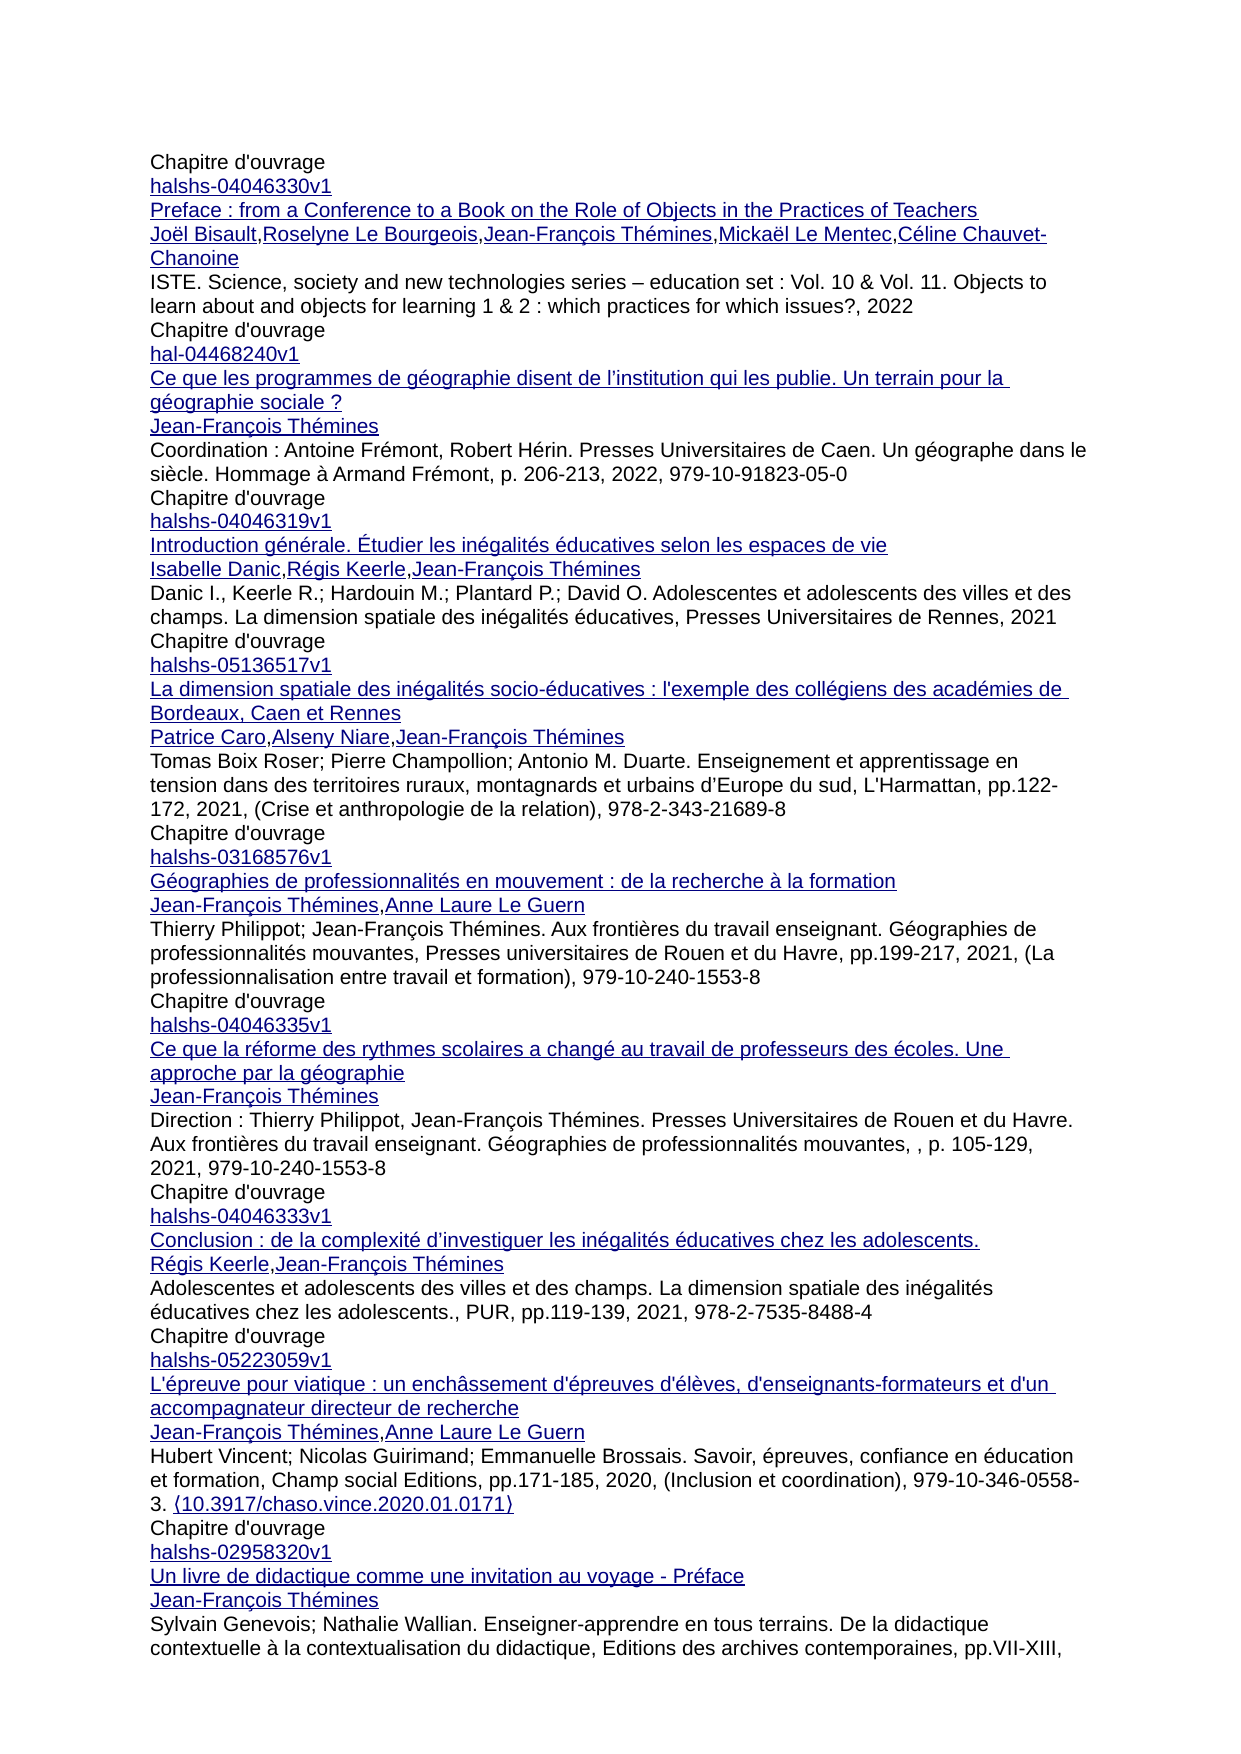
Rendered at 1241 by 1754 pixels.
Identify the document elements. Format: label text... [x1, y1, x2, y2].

table_cell Chapitre d'ouvrage halshs-04046330v1 [150, 150, 1090, 198]
table_cell Introduction générale. Étudier les inégalités éducatives selon les espaces de vie Isabelle Danic,Régis Keerle,Jean-François Thémines Danic I., Keerle R.; Hardouin M.; Plantard P.; David O. Adolescentes et adolescents des villes et des champs. La dimension spatiale des inégalités éducatives, Presses Universitaires de Rennes, 2021 Chapitre d'ouvrage halshs-05136517v1 [150, 533, 1090, 677]
table_cell Ce que les programmes de géographie disent de l’institution qui les publie. Un terrain pour la géographie sociale ? Jean-François Thémines Coordination : Antoine Frémont, Robert Hérin. Presses Universitaires de Caen. Un géographe dans le siècle. Hommage à Armand Frémont, p. 206-213, 2022, 979-10-91823-05-0 Chapitre d'ouvrage halshs-04046319v1 [150, 366, 1090, 533]
table_cell Conclusion : de la complexité d’investiguer les inégalités éducatives chez les adolescents. Régis Keerle,Jean-François Thémines Adolescentes et adolescents des villes et des champs. La dimension spatiale des inégalités éducatives chez les adolescents., PUR, pp.119-139, 2021, 978-2-7535-8488-4 Chapitre d'ouvrage halshs-05223059v1 [150, 1228, 1090, 1372]
table_cell L'épreuve pour viatique : un enchâssement d'épreuves d'élèves, d'enseignants-formateurs et d'un accompagnateur directeur de recherche Jean-François Thémines,Anne Laure Le Guern Hubert Vincent; Nicolas Guirimand; Emmanuelle Brossais. Savoir, épreuves, confiance en éducation et formation, Champ social Editions, pp.171-185, 2020, (Inclusion et coordination), 979-10-346-0558-3. ⟨10.3917/chaso.vince.2020.01.0171⟩ Chapitre d'ouvrage halshs-02958320v1 [150, 1372, 1090, 1563]
table_cell Ce que la réforme des rythmes scolaires a changé au travail de professeurs des écoles. Une approche par la géographie Jean-François Thémines Direction : Thierry Philippot, Jean-François Thémines. Presses Universitaires de Rouen et du Havre. Aux frontières du travail enseignant. Géographies de professionnalités mouvantes, , p. 105-129, 2021, 979-10-240-1553-8 Chapitre d'ouvrage halshs-04046333v1 [150, 1036, 1090, 1228]
table_cell La dimension spatiale des inégalités socio-éducatives : l'exemple des collégiens des académies de Bordeaux, Caen et Rennes Patrice Caro,Alseny Niare,Jean-François Thémines Tomas Boix Roser; Pierre Champollion; Antonio M. Duarte. Enseignement et apprentissage en tension dans des territoires ruraux, montagnards et urbains d’Europe du sud, L'Harmattan, pp.122-172, 2021, (Crise et anthropologie de la relation), 978-2-343-21689-8 Chapitre d'ouvrage halshs-03168576v1 [150, 677, 1090, 869]
table_cell Preface : from a Conference to a Book on the Role of Objects in the Practices of Teachers Joël Bisault,Roselyne Le Bourgeois,Jean-François Thémines,Mickaël Le Mentec,Céline Chauvet-Chanoine ISTE. Science, society and new technologies series – education set : Vol. 10 & Vol. 11. Objects to learn about and objects for learning 1 & 2 : which practices for which issues?, 2022 Chapitre d'ouvrage hal-04468240v1 [150, 198, 1090, 366]
table_cell Un livre de didactique comme une invitation au voyage - Préface Jean-François Thémines Sylvain Genevois; Nathalie Wallian. Enseigner-apprendre en tous terrains. De la didactique contextuelle à la contextualisation du didactique, Editions des archives contemporaines, pp.VII-XIII, [150, 1564, 1090, 1659]
table_cell Géographies de professionnalités en mouvement : de la recherche à la formation Jean-François Thémines,Anne Laure Le Guern Thierry Philippot; Jean-François Thémines. Aux frontières du travail enseignant. Géographies de professionnalités mouvantes, Presses universitaires de Rouen et du Havre, pp.199-217, 2021, (La professionnalisation entre travail et formation), 979-10-240-1553-8 Chapitre d'ouvrage halshs-04046335v1 [150, 869, 1090, 1036]
